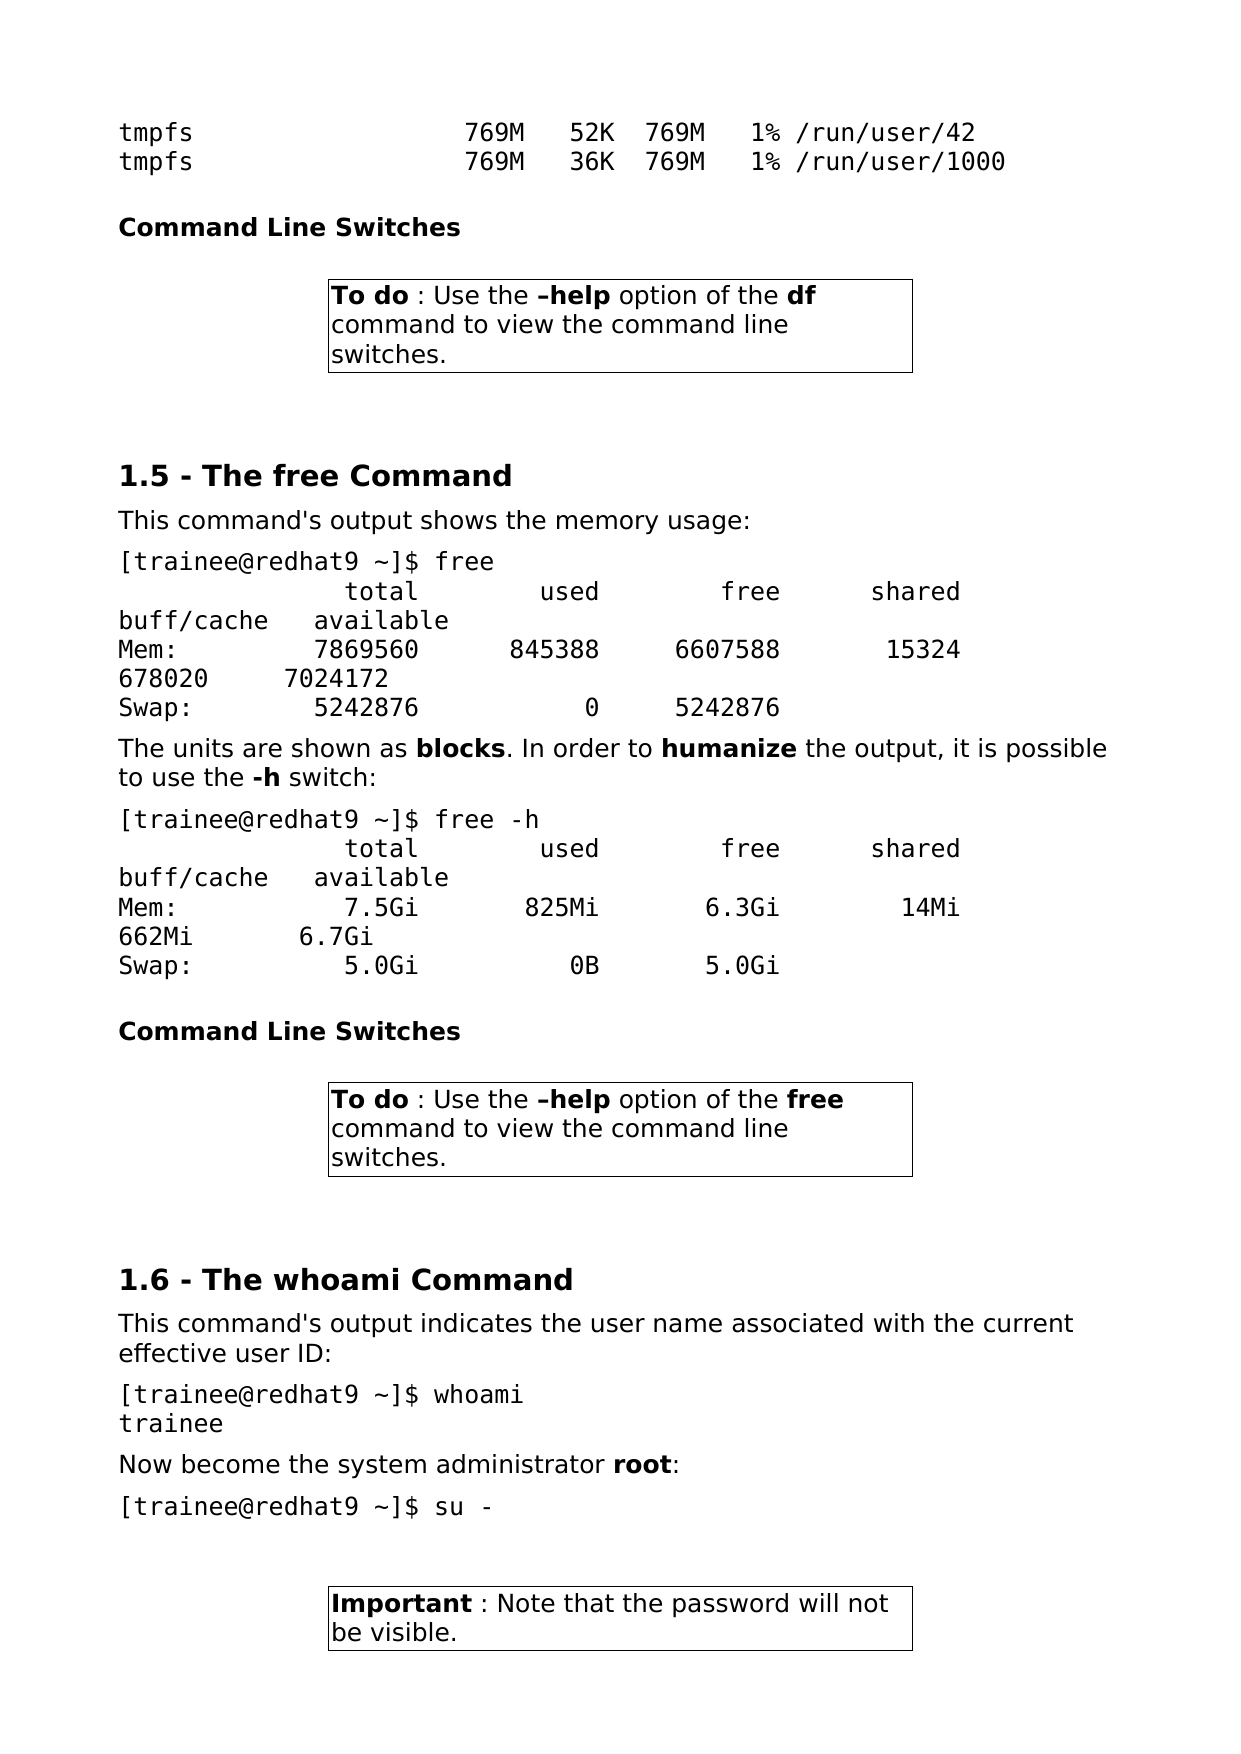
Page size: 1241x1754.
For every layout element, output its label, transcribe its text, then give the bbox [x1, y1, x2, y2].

table_header To do : Use the –help option of the df command to view the command line switches. [329, 280, 912, 372]
table_header To do : Use the –help option of the free command to view the command line switches. [329, 1083, 912, 1176]
text [trainee@redhat9 ~]$ su - Password: fenestros [118, 1492, 1122, 1551]
subtitle 1.6 - The whoami Command [118, 1263, 1122, 1297]
table_header Important : Note that the password will not be visible. [329, 1587, 912, 1650]
text The units are shown as blocks. In order to humanize the output, it is possible to use the -h switch: [118, 734, 1122, 793]
subtitle Command Line Switches [118, 1017, 1122, 1046]
text This command's output indicates the user name associated with the current effective user ID: [118, 1310, 1122, 1368]
text [trainee@redhat9 ~]$ free total used free shared buff/cache available Mem: 7869560 845388 6607588 15324 678020 7024172 Swap: 5242876 0 5242876 [118, 548, 1122, 723]
text tmpfs 769M 52K 769M 1% /run/user/42 tmpfs 769M 36K 769M 1% /run/user/1000 [118, 118, 1122, 176]
text [trainee@redhat9 ~]$ free -h total used free shared buff/cache available Mem: 7.5Gi 825Mi 6.3Gi 14Mi 662Mi 6.7Gi Swap: 5.0Gi 0B 5.0Gi [118, 805, 1122, 980]
subtitle Command Line Switches [118, 213, 1122, 242]
subtitle 1.5 - The free Command [118, 459, 1122, 493]
text [trainee@redhat9 ~]$ whoami trainee [118, 1381, 1122, 1439]
text This command's output shows the memory usage: [118, 506, 1122, 535]
text Now become the system administrator root: [118, 1451, 1122, 1480]
